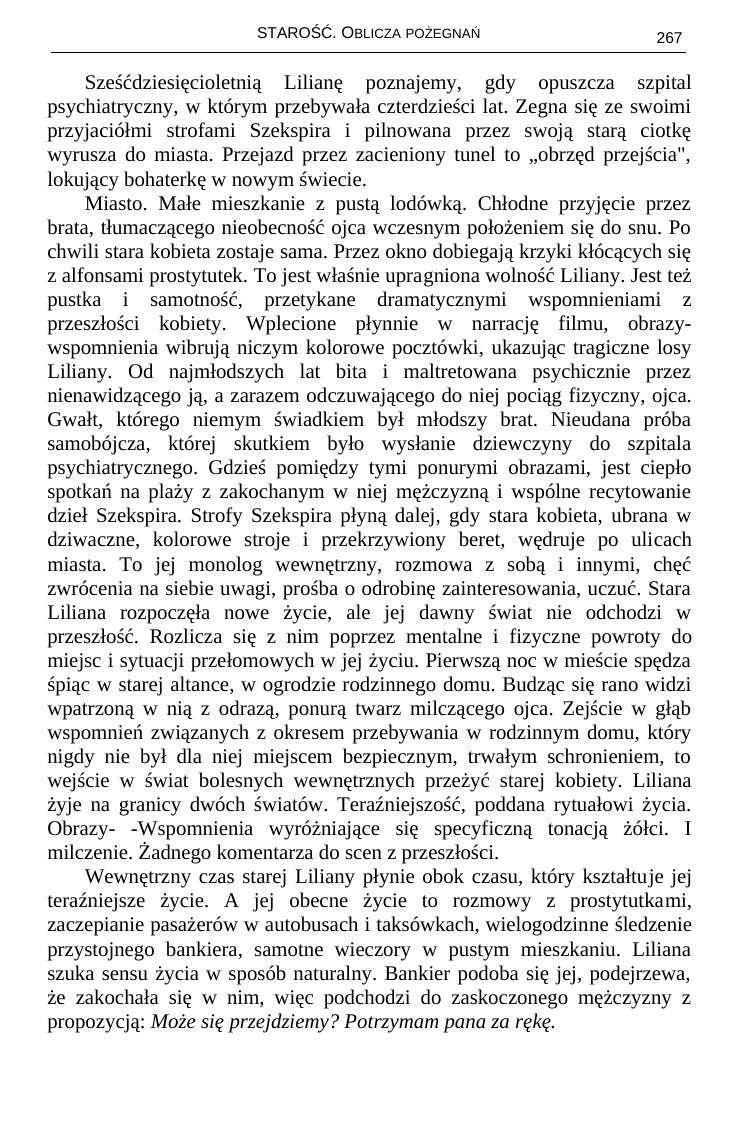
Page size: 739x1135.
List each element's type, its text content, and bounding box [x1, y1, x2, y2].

text Miasto. Małe mieszkanie z pustą lodówką. Chłodne przyjęcie przez brata, tłumaczącego nieobecność ojca wczesnym położeniem się do snu. Po chwili stara kobieta zostaje sama. Przez okno dobiegają krzyki kłócących się z alfonsami prostytutek. To jest właśnie upra­gniona wolność Liliany. Jest też pustka i samotność, przetykane dra­matycznymi wspomnieniami z przeszłości kobiety. Wplecione płyn­nie w narrację filmu, obrazy-wspomnienia wibrują niczym kolorowe pocztówki, ukazując tragiczne losy Liliany. Od najmłodszych lat bita i maltretowana psychicznie przez nienawidzącego ją, a zarazem od­czuwającego do niej pociąg fizyczny, ojca. Gwałt, którego niemym świadkiem był młodszy brat. Nieudana próba samobójcza, której skutkiem było wysłanie dziewczyny do szpitala psychiatrycznego. Gdzieś pomiędzy tymi ponurymi obrazami, jest ciepło spotkań na plaży z zakochanym w niej mężczyzną i wspólne recytowanie dzieł Szekspira. Strofy Szekspira płyną dalej, gdy stara kobieta, ubrana w dziwaczne, kolorowe stroje i przekrzywiony beret, wędruje po uli­cach miasta. To jej monolog wewnętrzny, rozmowa z sobą i innymi, chęć zwrócenia na siebie uwagi, prośba o odrobinę zainteresowania, uczuć. Stara Liliana rozpoczęła nowe życie, ale jej dawny świat nie odchodzi w przeszłość. Rozlicza się z nim poprzez mentalne i fizycz­ne powroty do miejsc i sytuacji przełomowych w jej życiu. Pierwszą noc w mieście spędza śpiąc w starej altance, w ogrodzie rodzinnego domu. Budząc się rano widzi wpatrzoną w nią z odrazą, ponurą twarz milczącego ojca. Zejście w głąb wspomnień związanych z okre­sem przebywania w rodzinnym domu, który nigdy nie był dla niej miejscem bezpiecznym, trwałym schronieniem, to wejście w świat bo­lesnych wewnętrznych przeżyć starej kobiety. Liliana żyje na granicy dwóch światów. Teraźniejszość, poddana rytuałowi życia. Obrazy- -Wspomnienia wyróżniające się specyficzną tonacją żółci. I milczenie. Żadnego komentarza do scen z przeszłości. [47, 191, 692, 864]
text 267 [656, 29, 690, 47]
text Wewnętrzny czas starej Liliany płynie obok czasu, który kształtu­je jej teraźniejsze życie. A jej obecne życie to rozmowy z prostytutka­mi, zaczepianie pasażerów w autobusach i taksówkach, wielogodzin­ne śledzenie przystojnego bankiera, samotne wieczory w pustym mieszkaniu. Liliana szuka sensu życia w sposób naturalny. Bankier podoba się jej, podejrzewa, że zakochała się w nim, więc podchodzi do zaskoczonego mężczyzny z propozycją: Może się przejdziemy? Po­trzymam pana za rękę. [47, 864, 692, 1033]
text STAROŚĆ. Oblicza pożegnań [246, 23, 492, 42]
text Sześćdziesięcioletnią Lilianę poznajemy, gdy opuszcza szpital psychiatryczny, w którym przebywała czterdzieści lat. Zegna się ze swoimi przyjaciółmi strofami Szekspira i pilnowana przez swoją starą ciotkę wyrusza do miasta. Przejazd przez zacieniony tunel to „obrzęd przejścia", lokujący bohaterkę w nowym świecie. [47, 70, 692, 191]
